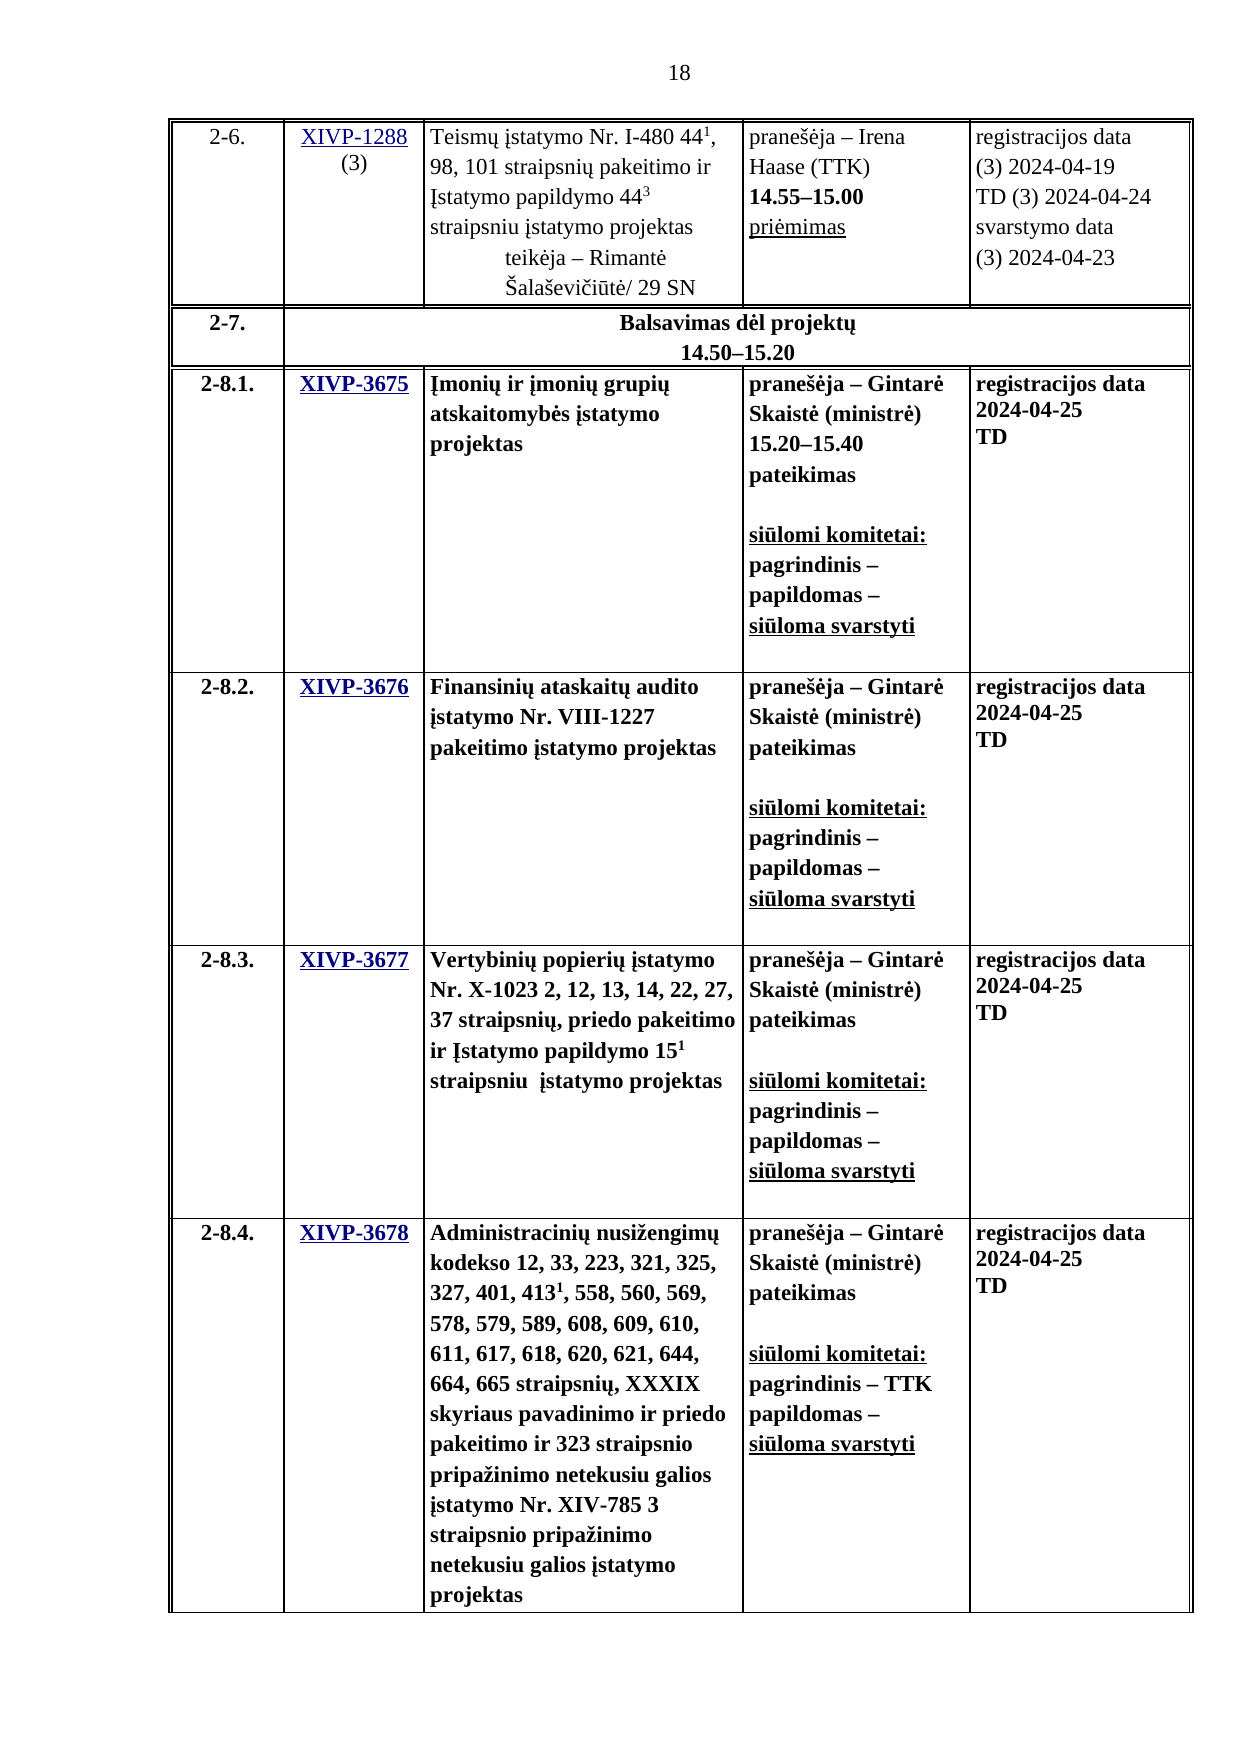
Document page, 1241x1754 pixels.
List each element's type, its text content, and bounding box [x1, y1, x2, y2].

table_cell registracijos data (3) 2024-04-19 TD (3) 2024-04-24 svarstymo data (3) 2024-04-23 [971, 123, 1189, 304]
table_cell 2-6. [173, 123, 283, 304]
table_cell Įmonių ir įmonių grupių atskaitomybės įstatymo projektas [425, 370, 742, 672]
table_cell pranešėja – Gintarė Skaistė (ministrė) pateikimas siūlomi komitetai: pagrindinis – TTK papildomas – siūloma svarstyti [744, 1219, 969, 1612]
table_cell [1194, 304, 1240, 365]
table_cell XIVP-3675 [285, 370, 423, 672]
table_cell XIVP-3678 [285, 1219, 423, 1612]
table_cell pranešėja – Gintarė Skaistė (ministrė) 15.20–15.40 pateikimas siūlomi komitetai: pagrindinis – papildomas – siūloma svarstyti [744, 370, 969, 672]
table_cell Vertybinių popierių įstatymo Nr. X-1023 2, 12, 13, 14, 22, 27, 37 straipsnių, priedo pakeitimo ir Įstatymo papildymo 151 straipsniu įstatymo projektas [425, 946, 742, 1218]
table_cell 2-8.1. [173, 370, 283, 672]
table_cell 2-8.3. [173, 946, 283, 1218]
table_cell [1194, 945, 1240, 1218]
table_cell Finansinių ataskaitų audito įstatymo Nr. VIII-1227 pakeitimo įstatymo projektas [425, 673, 742, 945]
table_cell Balsavimas dėl projektų 14.50–15.20 [285, 309, 1189, 365]
table_cell Administracinių nusižengimų kodekso 12, 33, 223, 321, 325, 327, 401, 4131, 558, 560, 569, 578, 579, 589, 608, 609, 610, 611, 617, 618, 620, 621, 644, 664, 665 straipsnių, XXXIX skyriaus pavadinimo ir priedo pakeitimo ir 323 straipsnio pripažinimo netekusiu galios įstatymo Nr. XIV-785 3 straipsnio pripažinimo netekusiu galios įstatymo projektas [425, 1219, 742, 1612]
table_cell 2-7. [173, 309, 283, 365]
table_cell registracijos data 2024-04-25 TD [971, 1219, 1189, 1612]
table_cell [1194, 1218, 1240, 1612]
table_cell registracijos data 2024-04-25 TD [971, 370, 1189, 672]
table_cell 2-8.2. [173, 673, 283, 945]
table_cell [1194, 118, 1240, 304]
table_cell registracijos data 2024-04-25 TD [971, 673, 1189, 945]
table_cell [1194, 672, 1240, 945]
table_cell XIVP-3676 [285, 673, 423, 945]
table_cell [1194, 365, 1240, 672]
table_cell pranešėja – Irena Haase (TTK) 14.55–15.00 priėmimas [744, 123, 969, 304]
table_cell pranešėja – Gintarė Skaistė (ministrė) pateikimas siūlomi komitetai: pagrindinis – papildomas – siūloma svarstyti [744, 673, 969, 945]
table_cell XIVP-1288 (3) [285, 123, 423, 304]
table_cell 2-8.4. [173, 1219, 283, 1612]
table_cell pranešėja – Gintarė Skaistė (ministrė) pateikimas siūlomi komitetai: pagrindinis – papildomas – siūloma svarstyti [744, 946, 969, 1218]
table_cell Teismų įstatymo Nr. I-480 441, 98, 101 straipsnių pakeitimo ir Įstatymo papildymo 443 straipsniu įstatymo projektas teikėja – Rimantė Šalaševičiūtė/ 29 SN [425, 123, 742, 304]
table_cell registracijos data 2024-04-25 TD [971, 946, 1189, 1218]
table_cell XIVP-3677 [285, 946, 423, 1218]
